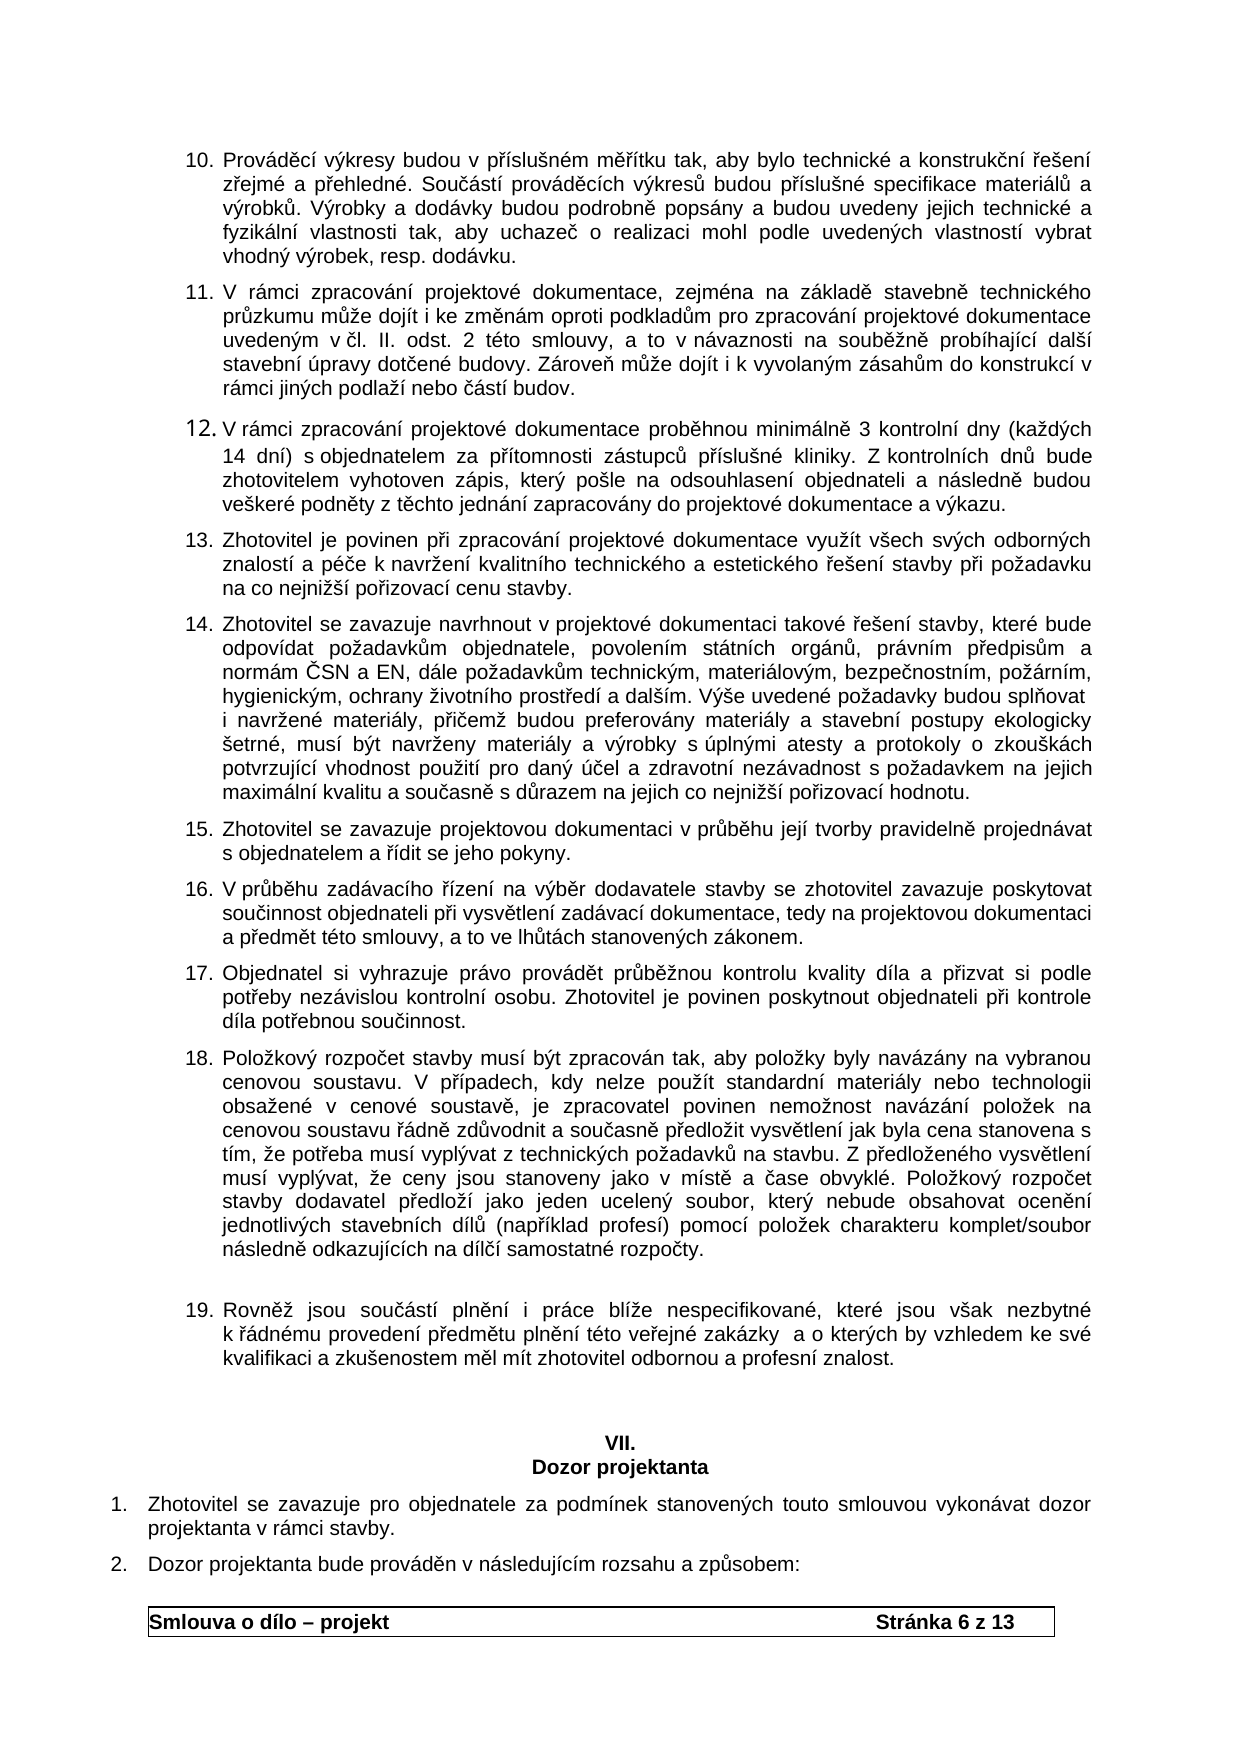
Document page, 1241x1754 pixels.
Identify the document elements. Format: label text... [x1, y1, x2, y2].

list V rámci zpracování projektové dokumentace, zejména na základě stavebně technického průzkumu může dojít i ke změnám oproti podkladům pro zpracování projektové dokumentace uvedeným v čl. II. odst. 2 této smlouvy, a to v návaznosti na souběžně probíhající další stavební úpravy dotčené budovy. Zároveň může dojít i k vyvolaným zásahům do konstrukcí v rámci jiných podlaží nebo částí budov. [185, 280, 1093, 400]
text Dozor projektanta [148, 1455, 1093, 1479]
list Zhotovitel je povinen při zpracování projektové dokumentace využít všech svých odborných znalostí a péče k navržení kvalitního technického a estetického řešení stavby při požadavku na co nejnižší pořizovací cenu stavby. [185, 528, 1093, 600]
list Položkový rozpočet stavby musí být zpracován tak, aby položky byly navázány na vybranou cenovou soustavu. V případech, kdy nelze použít standardní materiály nebo technologii obsažené v cenové soustavě, je zpracovatel povinen nemožnost navázání položek na cenovou soustavu řádně zdůvodnit a současně předložit vysvětlení jak byla cena stanovena s tím, že potřeba musí vyplývat z technických požadavků na stavbu. Z předloženého vysvětlení musí vyplývat, že ceny jsou stanoveny jako v místě a čase obvyklé. Položkový rozpočet stavby dodavatel předloží jako jeden ucelený soubor, který nebude obsahovat ocenění jednotlivých stavebních dílů (například profesí) pomocí položek charakteru komplet/soubor následně odkazujících na dílčí samostatné rozpočty. [185, 1046, 1093, 1261]
list Zhotovitel se zavazuje pro objednatele za podmínek stanovených touto smlouvou vykonávat dozor projektanta v rámci stavby. [110, 1491, 1093, 1539]
list Prováděcí výkresy budou v příslušném měřítku tak, aby bylo technické a konstrukční řešení zřejmé a přehledné. Součástí prováděcích výkresů budou příslušné specifikace materiálů a výrobků. Výrobky a dodávky budou podrobně popsány a budou uvedeny jejich technické a fyzikální vlastnosti tak, aby uchazeč o realizaci mohl podle uvedených vlastností vybrat vhodný výrobek, resp. dodávku. [185, 148, 1093, 267]
list Dozor projektanta bude prováděn v následujícím rozsahu a způsobem: [110, 1552, 1093, 1576]
list Zhotovitel se zavazuje projektovou dokumentaci v průběhu její tvorby pravidelně projednávat s objednatelem a řídit se jeho pokyny. [185, 816, 1093, 864]
list V rámci zpracování projektové dokumentace proběhnou minimálně 3 kontrolní dny (každých 14 dní) s objednatelem za přítomnosti zástupců příslušné kliniky. Z kontrolních dnů bude zhotovitelem vyhotoven zápis, který pošle na odsouhlasení objednateli a následně budou veškeré podněty z těchto jednání zapracovány do projektové dokumentace a výkazu. [185, 412, 1093, 515]
list Objednatel si vyhrazuje právo provádět průběžnou kontrolu kvality díla a přizvat si podle potřeby nezávislou kontrolní osobu. Zhotovitel je povinen poskytnout objednateli při kontrole díla potřebnou součinnost. [185, 961, 1093, 1033]
list Rovněž jsou součástí plnění i práce blíže nespecifikované, které jsou však nezbytné k řádnému provedení předmětu plnění této veřejné zakázky a o kterých by vzhledem ke své kvalifikaci a zkušenostem měl mít zhotovitel odbornou a profesní znalost. [185, 1298, 1093, 1369]
list Zhotovitel se zavazuje navrhnout v projektové dokumentaci takové řešení stavby, které bude odpovídat požadavkům objednatele, povolením státních orgánů, právním předpisům a normám ČSN a EN, dále požadavkům technickým, materiálovým, bezpečnostním, požárním, hygienickým, ochrany životního prostředí a dalším. Výše uvedené požadavky budou splňovat i navržené materiály, přičemž budou preferovány materiály a stavební postupy ekologicky šetrné, musí být navrženy materiály a výrobky s úplnými atesty a protokoly o zkouškách potvrzující vhodnost použití pro daný účel a zdravotní nezávadnost s požadavkem na jejich maximální kvalitu a současně s důrazem na jejich co nejnižší pořizovací hodnotu. [185, 612, 1093, 804]
text VII. [148, 1431, 1093, 1455]
list V průběhu zadávacího řízení na výběr dodavatele stavby se zhotovitel zavazuje poskytovat součinnost objednateli při vysvětlení zadávací dokumentace, tedy na projektovou dokumentaci a předmět této smlouvy, a to ve lhůtách stanovených zákonem. [185, 877, 1093, 949]
